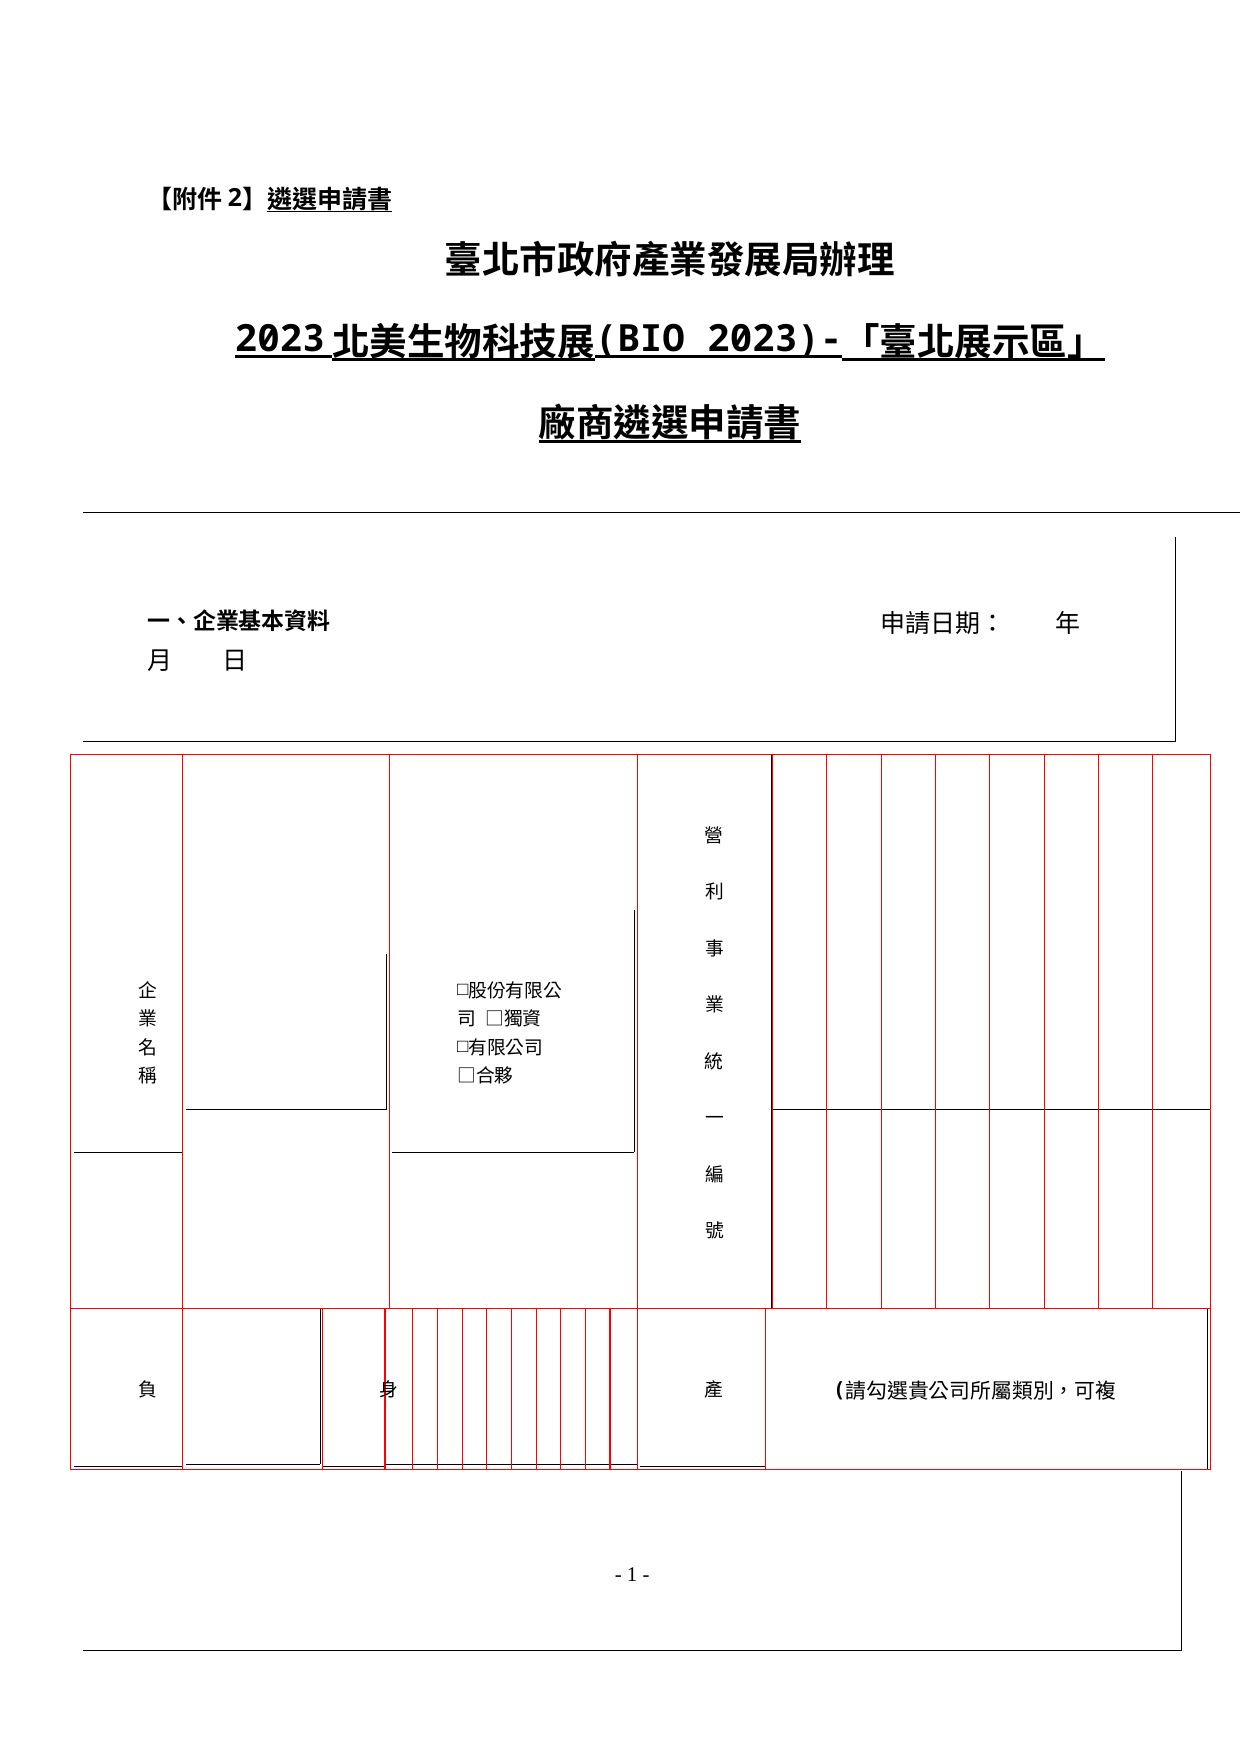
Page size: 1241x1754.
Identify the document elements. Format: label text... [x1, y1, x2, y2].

table_header [827, 755, 881, 1109]
table_cell [183, 1309, 322, 1469]
table_header [882, 755, 935, 1109]
table_header [882, 1110, 935, 1308]
subtitle 一、企業基本資料 申請日期： 年 月 日 [82, 537, 1175, 741]
subtitle 2023北美生物科技展(BIO 2023)-「臺北展示區」 [82, 245, 1240, 327]
table_cell (請勾選貴公司所屬類別，可複 [766, 1309, 1207, 1469]
table_cell 身份證 字 號 [323, 1309, 384, 1466]
table_cell [611, 1309, 637, 1464]
table_header [1045, 755, 1098, 1109]
table_cell [438, 1309, 462, 1464]
table_cell [561, 1465, 585, 1469]
table_cell [413, 1465, 437, 1469]
subtitle 【附件2】遴選申請書 [82, 114, 1240, 164]
table_header [183, 755, 389, 1308]
table_cell [512, 1309, 536, 1464]
table_cell [586, 1309, 609, 1464]
subtitle 廠商遴選申請書 [82, 327, 1240, 512]
table_cell [586, 1465, 609, 1469]
table_header [936, 755, 989, 1109]
table_header [1099, 755, 1152, 1109]
table_header [1099, 1110, 1152, 1308]
table_header □股份有限公司 □獨資 □有限公司 □合夥 [390, 755, 637, 1308]
table_cell 產 [638, 1309, 765, 1469]
table_cell [611, 1465, 637, 1469]
table_header 企業名稱 [71, 755, 182, 1308]
table_cell [561, 1309, 585, 1464]
table_header 營 利 事 業 統 一 編 號 [638, 755, 771, 1308]
table_header [936, 1110, 989, 1308]
table_cell [413, 1309, 437, 1464]
table_cell [537, 1465, 560, 1469]
table_cell [386, 1465, 412, 1469]
table_header [990, 1110, 1044, 1308]
table_cell [487, 1465, 511, 1469]
table_cell [463, 1465, 486, 1469]
table_header [773, 755, 826, 1109]
table_header [1045, 1110, 1098, 1308]
table_cell [463, 1309, 486, 1464]
table_cell [438, 1465, 462, 1469]
table_header [827, 1110, 881, 1308]
table_cell [386, 1309, 412, 1464]
table_cell [537, 1309, 560, 1464]
table_header [990, 755, 1044, 1109]
table_cell 負 [71, 1309, 182, 1469]
subtitle 臺北市政府產業發展局辦理 [82, 164, 1240, 245]
table_cell [512, 1465, 536, 1469]
table_header [773, 1110, 826, 1308]
table_header [1153, 755, 1210, 1109]
table_cell [487, 1309, 511, 1464]
table_header [1153, 1110, 1210, 1308]
